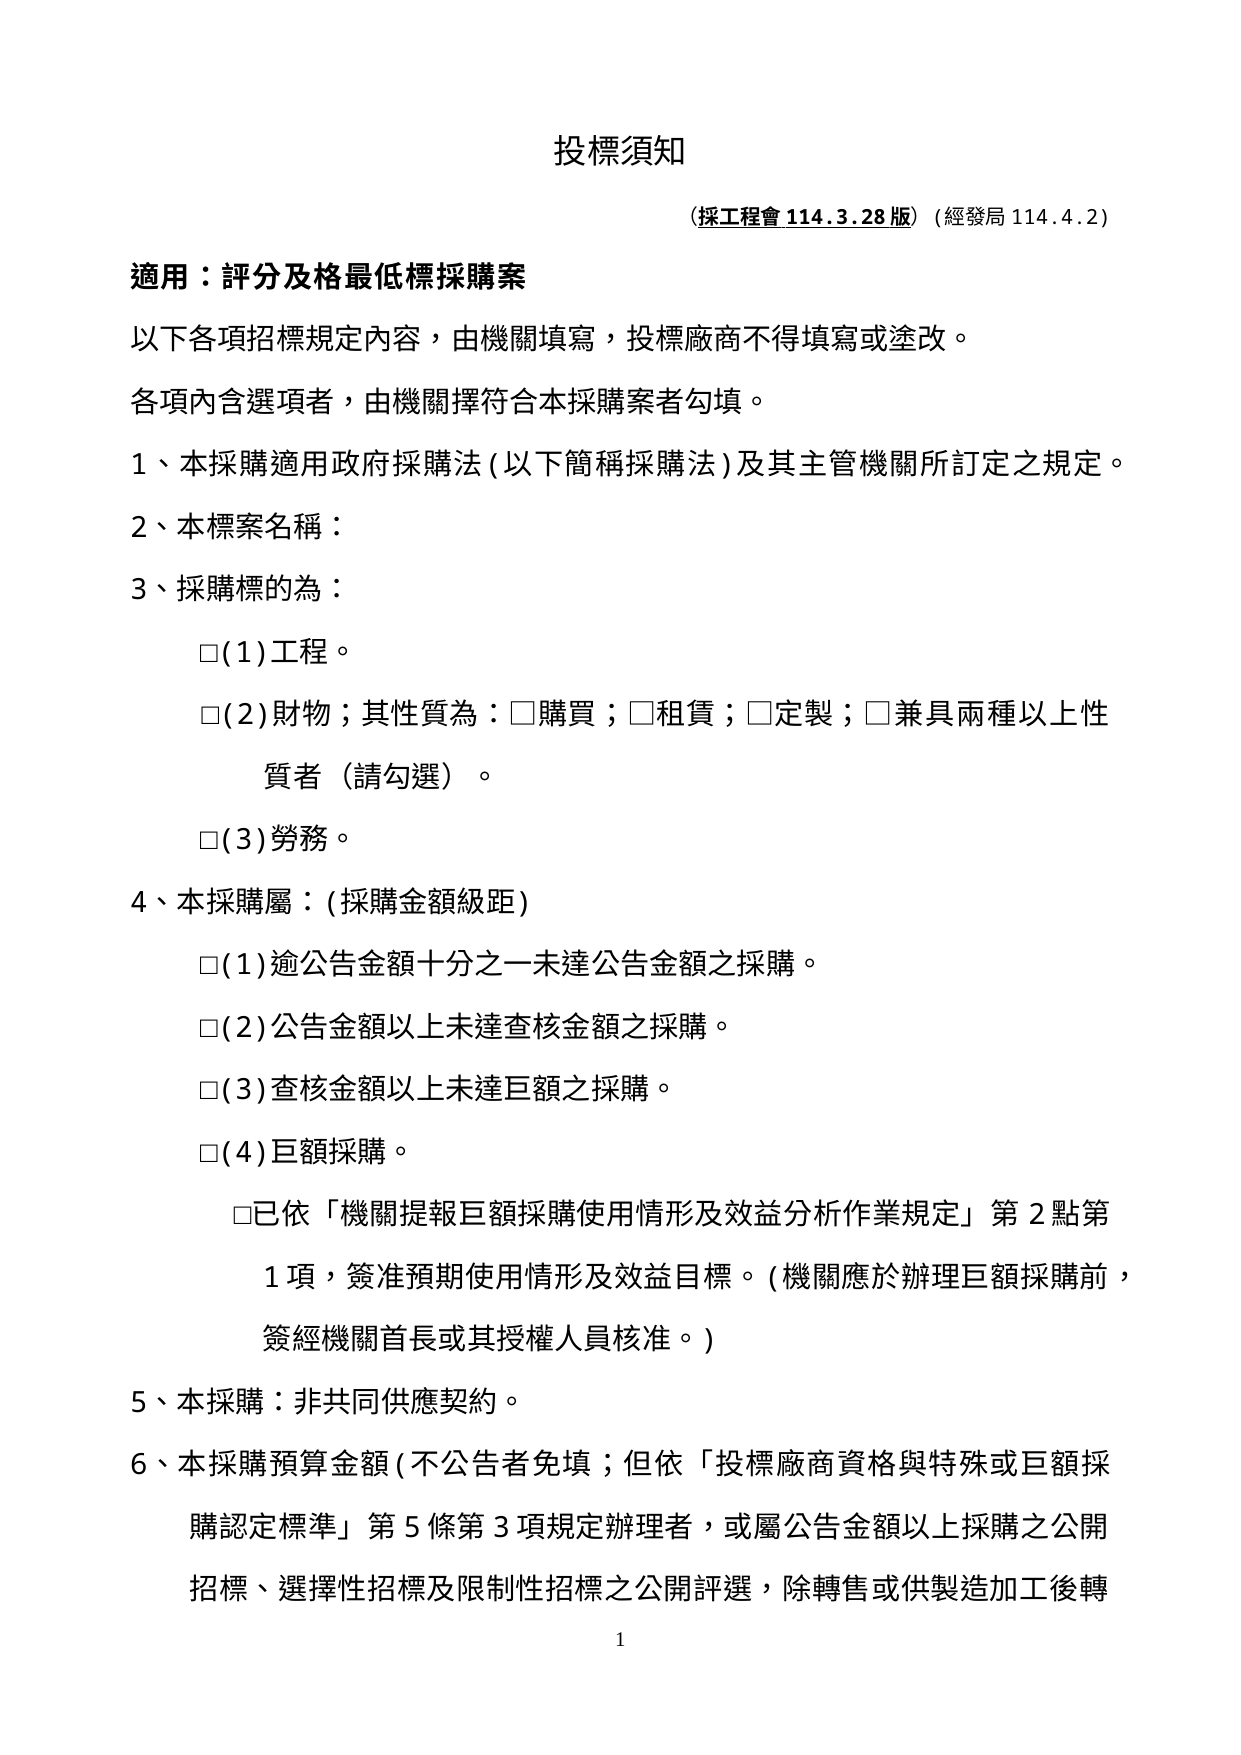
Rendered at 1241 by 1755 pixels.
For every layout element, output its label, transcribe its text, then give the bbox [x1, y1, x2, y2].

text 各項內含選項者，由機關擇符合本採購案者勾填。 [130, 358, 1110, 420]
text 投標須知 [130, 108, 1110, 170]
text □(3)查核金額以上未達巨額之採購。 [130, 1045, 1110, 1108]
text 以下各項招標規定內容，由機關填寫，投標廠商不得填寫或塗改。 [130, 295, 1110, 358]
text □(2)公告金額以上未達查核金額之採購。 [130, 983, 1110, 1045]
text □已依「機關提報巨額採購使用情形及效益分析作業規定」第2點第1項，簽准預期使用情形及效益目標。(機關應於辦理巨額採購前，簽經機關首長或其授權人員核准。) [233, 1170, 1110, 1358]
text □(2)財物；其性質為：□購買；□租賃；□定製；□兼具兩種以上性質者（請勾選）。 [130, 670, 1110, 795]
text （採工程會114.3.28版）(經發局114.4.2) [130, 170, 1110, 233]
text □(4)巨額採購。 [130, 1108, 1110, 1170]
list 本採購：非共同供應契約。 [130, 1358, 1110, 1420]
list 本採購屬：(採購金額級距) [130, 858, 1110, 920]
text 適用：評分及格最低標採購案 [130, 233, 1110, 295]
list 採購標的為： [130, 545, 1110, 608]
list 本標案名稱： [130, 483, 1110, 545]
list 本採購預算金額(不公告者免填；但依「投標廠商資格與特殊或巨額採購認定標準」第5條第3項規定辦理者，或屬公告金額以上採購之公開招標、選擇性招標及限制性招標之公開評選，除轉售或供製造加工後轉 [130, 1420, 1110, 1608]
text □(1)逾公告金額十分之一未達公告金額之採購。 [130, 920, 1110, 983]
text □(1)工程。 [130, 608, 1110, 670]
list 本採購適用政府採購法(以下簡稱採購法)及其主管機關所訂定之規定。 [130, 420, 1110, 483]
text □(3)勞務。 [130, 795, 1110, 858]
